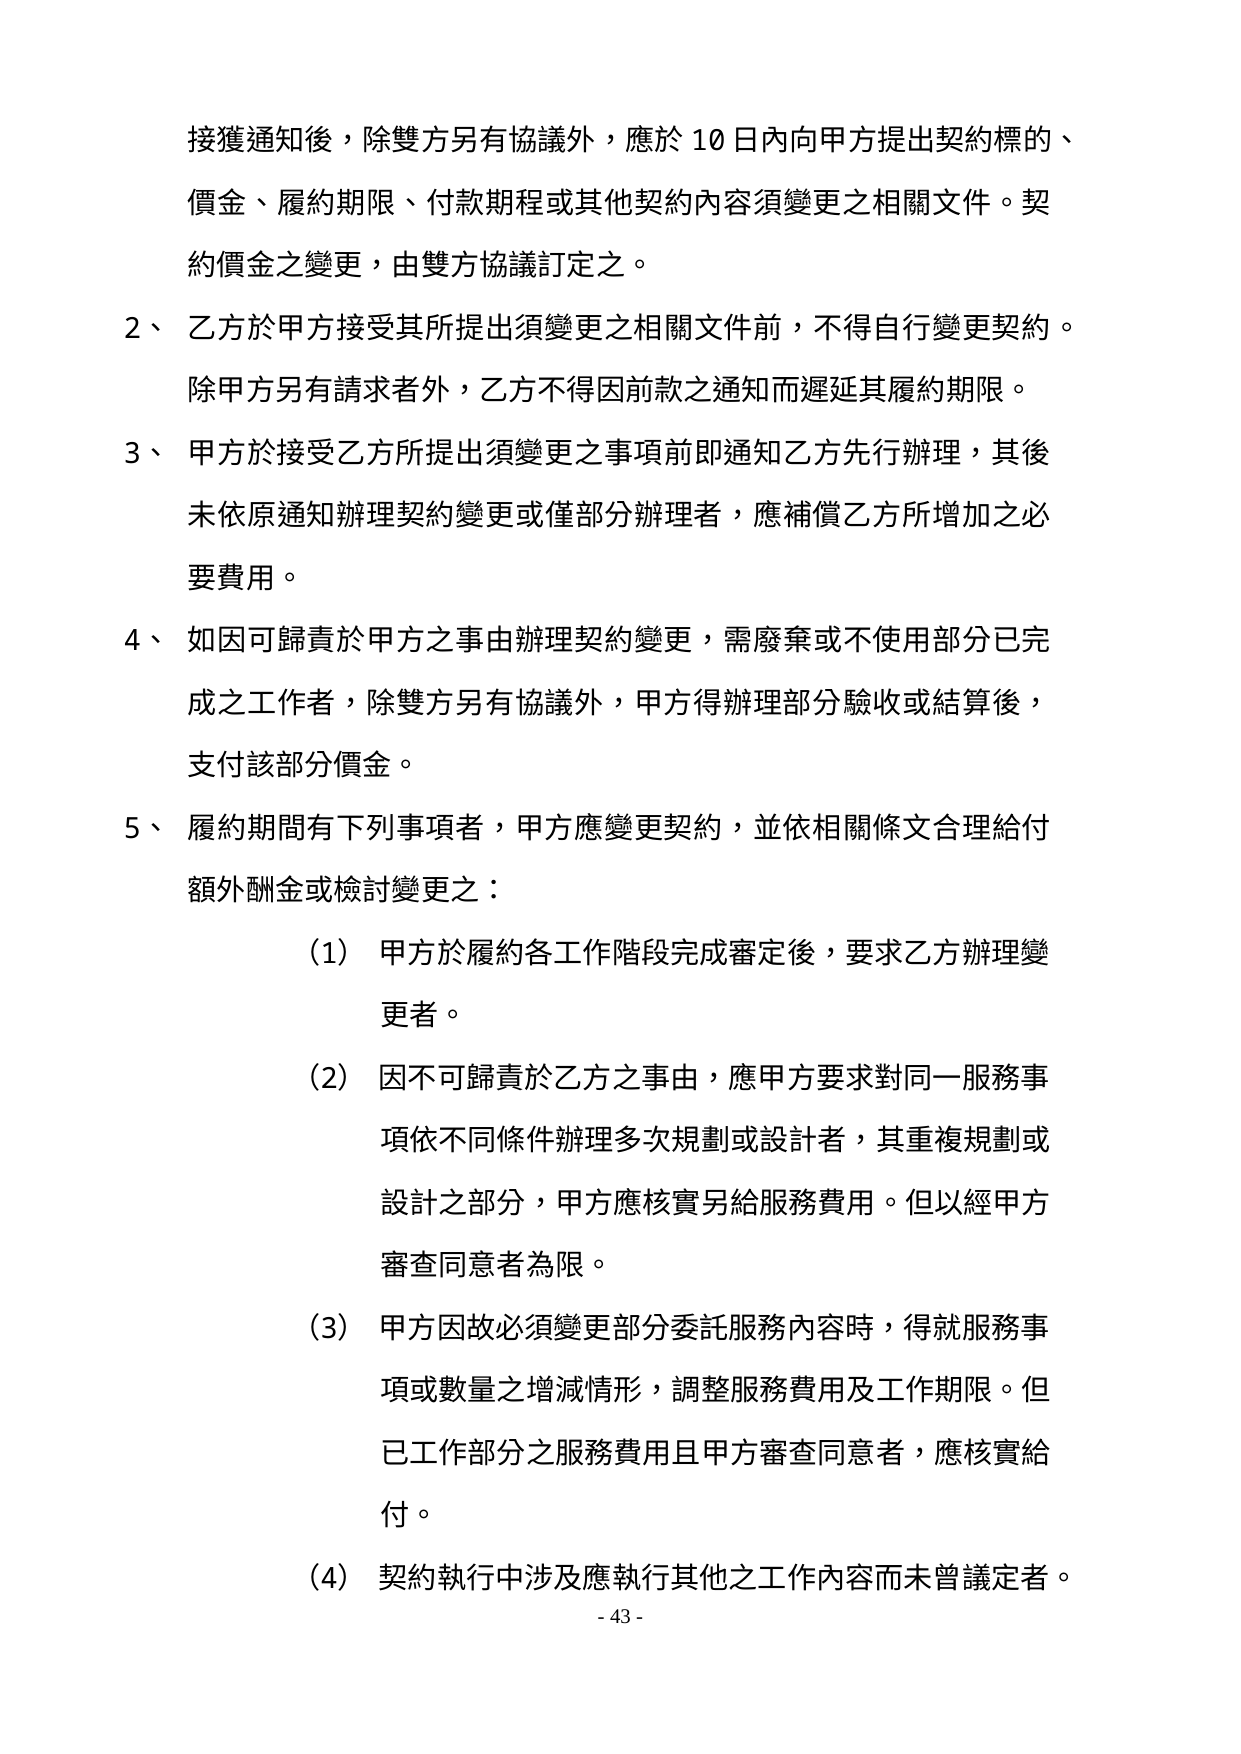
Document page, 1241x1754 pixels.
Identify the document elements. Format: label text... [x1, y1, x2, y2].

list 甲方因故必須變更部分委託服務內容時，得就服務事項或數量之增減情形，調整服務費用及工作期限。但已工作部分之服務費用且甲方審查同意者，應核實給付。 [291, 1284, 1053, 1534]
list 甲方於接受乙方所提出須變更之事項前即通知乙方先行辦理，其後未依原通知辦理契約變更或僅部分辦理者，應補償乙方所增加之必要費用。 [123, 409, 1053, 596]
list 契約執行中涉及應執行其他之工作內容而未曾議定者。 [291, 1534, 1053, 1596]
list 甲方於履約各工作階段完成審定後，要求乙方辦理變更者。 [291, 909, 1053, 1034]
list 如因可歸責於甲方之事由辦理契約變更，需廢棄或不使用部分已完成之工作者，除雙方另有協議外，甲方得辦理部分驗收或結算後，支付該部分價金。 [123, 596, 1053, 784]
list 乙方於甲方接受其所提出須變更之相關文件前，不得自行變更契約。除甲方另有請求者外，乙方不得因前款之通知而遲延其履約期限。 [123, 284, 1053, 409]
list 因不可歸責於乙方之事由，應甲方要求對同一服務事項依不同條件辦理多次規劃或設計者，其重複規劃或設計之部分，甲方應核實另給服務費用。但以經甲方審查同意者為限。 [291, 1034, 1053, 1284]
list 履約期間有下列事項者，甲方應變更契約，並依相關條文合理給付額外酬金或檢討變更之： [123, 784, 1053, 909]
list 甲方於必要時得於契約所約定之範圍內通知乙方變更契約，乙方於接獲通知後，除雙方另有協議外，應於10日內向甲方提出契約標的、價金、履約期限、付款期程或其他契約內容須變更之相關文件。契約價金之變更，由雙方協議訂定之。 [123, 96, 1053, 284]
